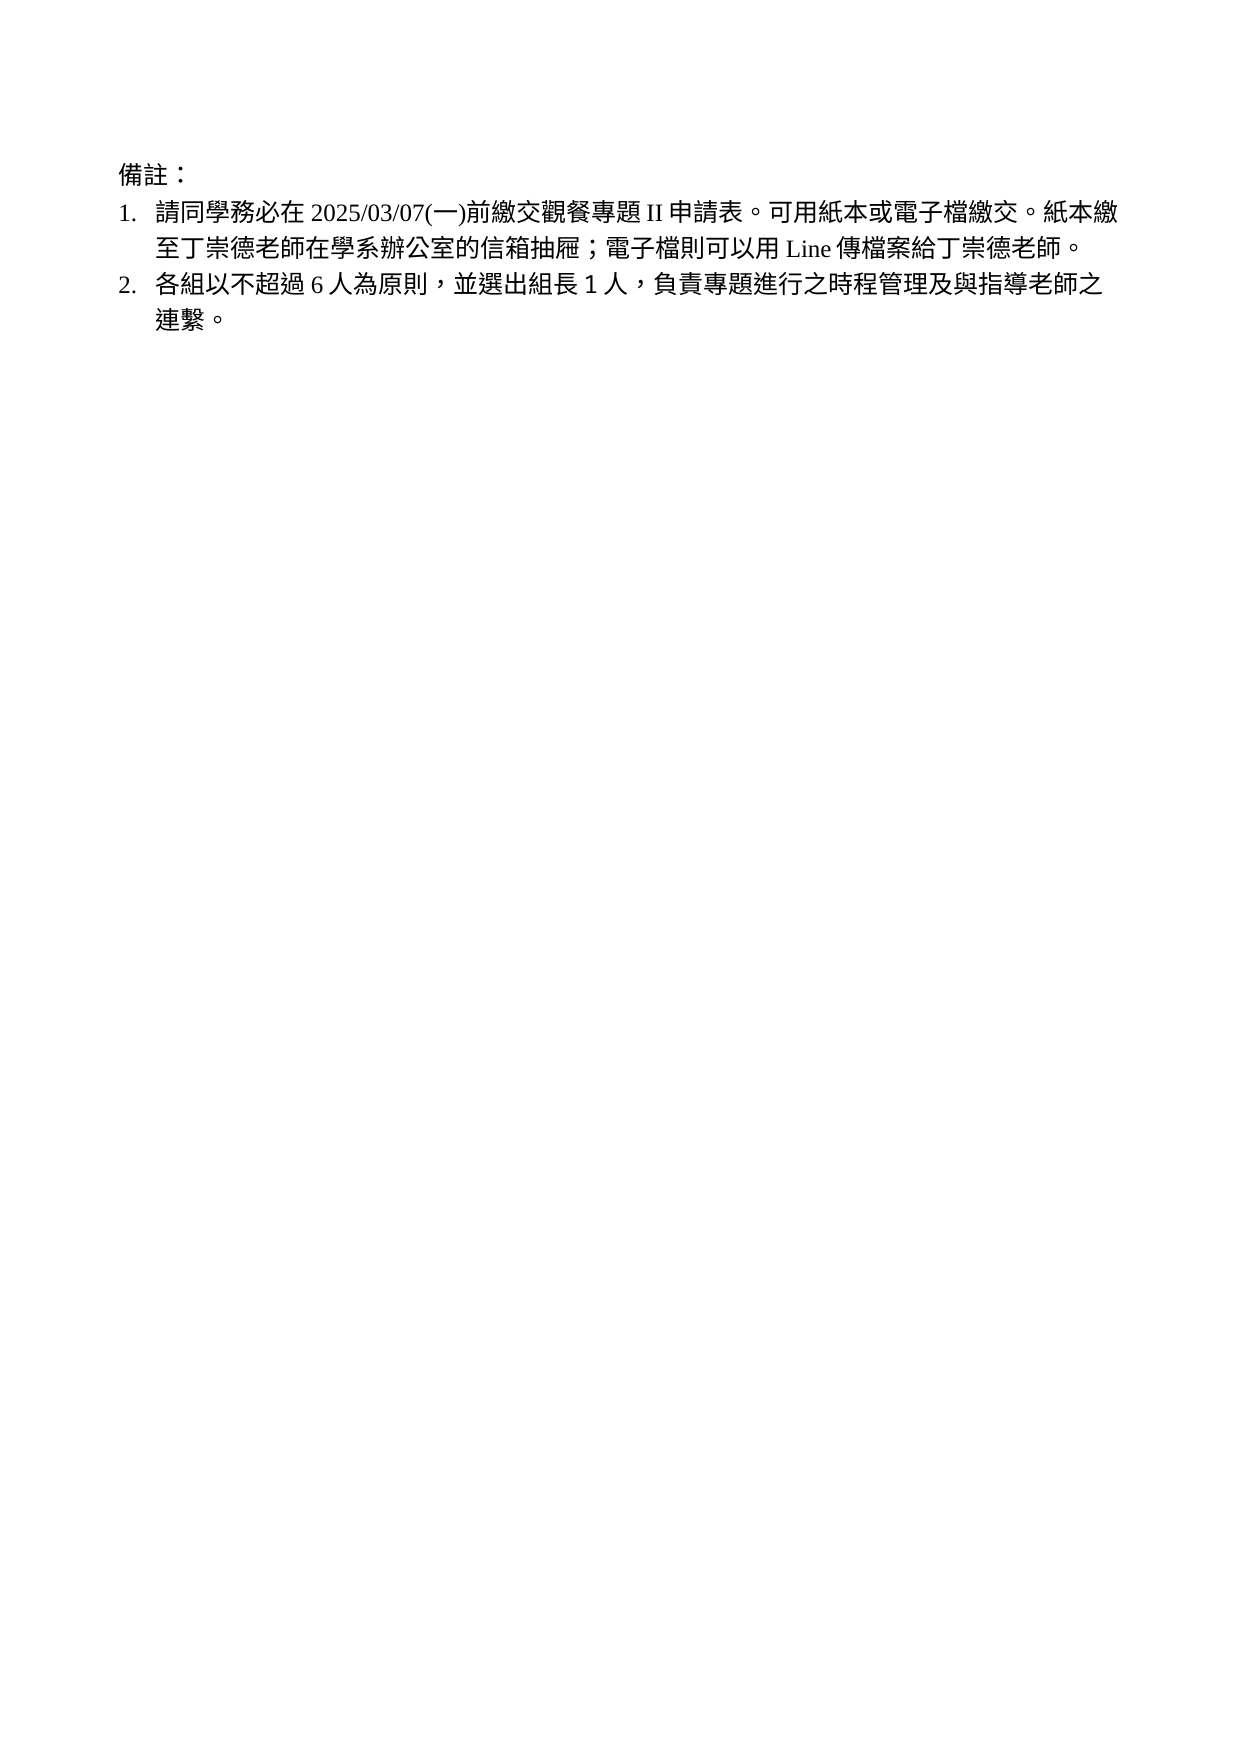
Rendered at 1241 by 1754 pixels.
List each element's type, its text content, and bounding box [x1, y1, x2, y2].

list 各組以不超過6人為原則，並選出組長1人，負責專題進行之時程管理及與指導老師之連繫。 [118, 264, 1122, 337]
text 備註： [118, 156, 1122, 192]
list 請同學務必在2025/03/07(一)前繳交觀餐專題II申請表。可用紙本或電子檔繳交。紙本繳至丁崇德老師在學系辦公室的信箱抽屜；電子檔則可以用Line傳檔案給丁崇德老師。 [118, 192, 1122, 264]
